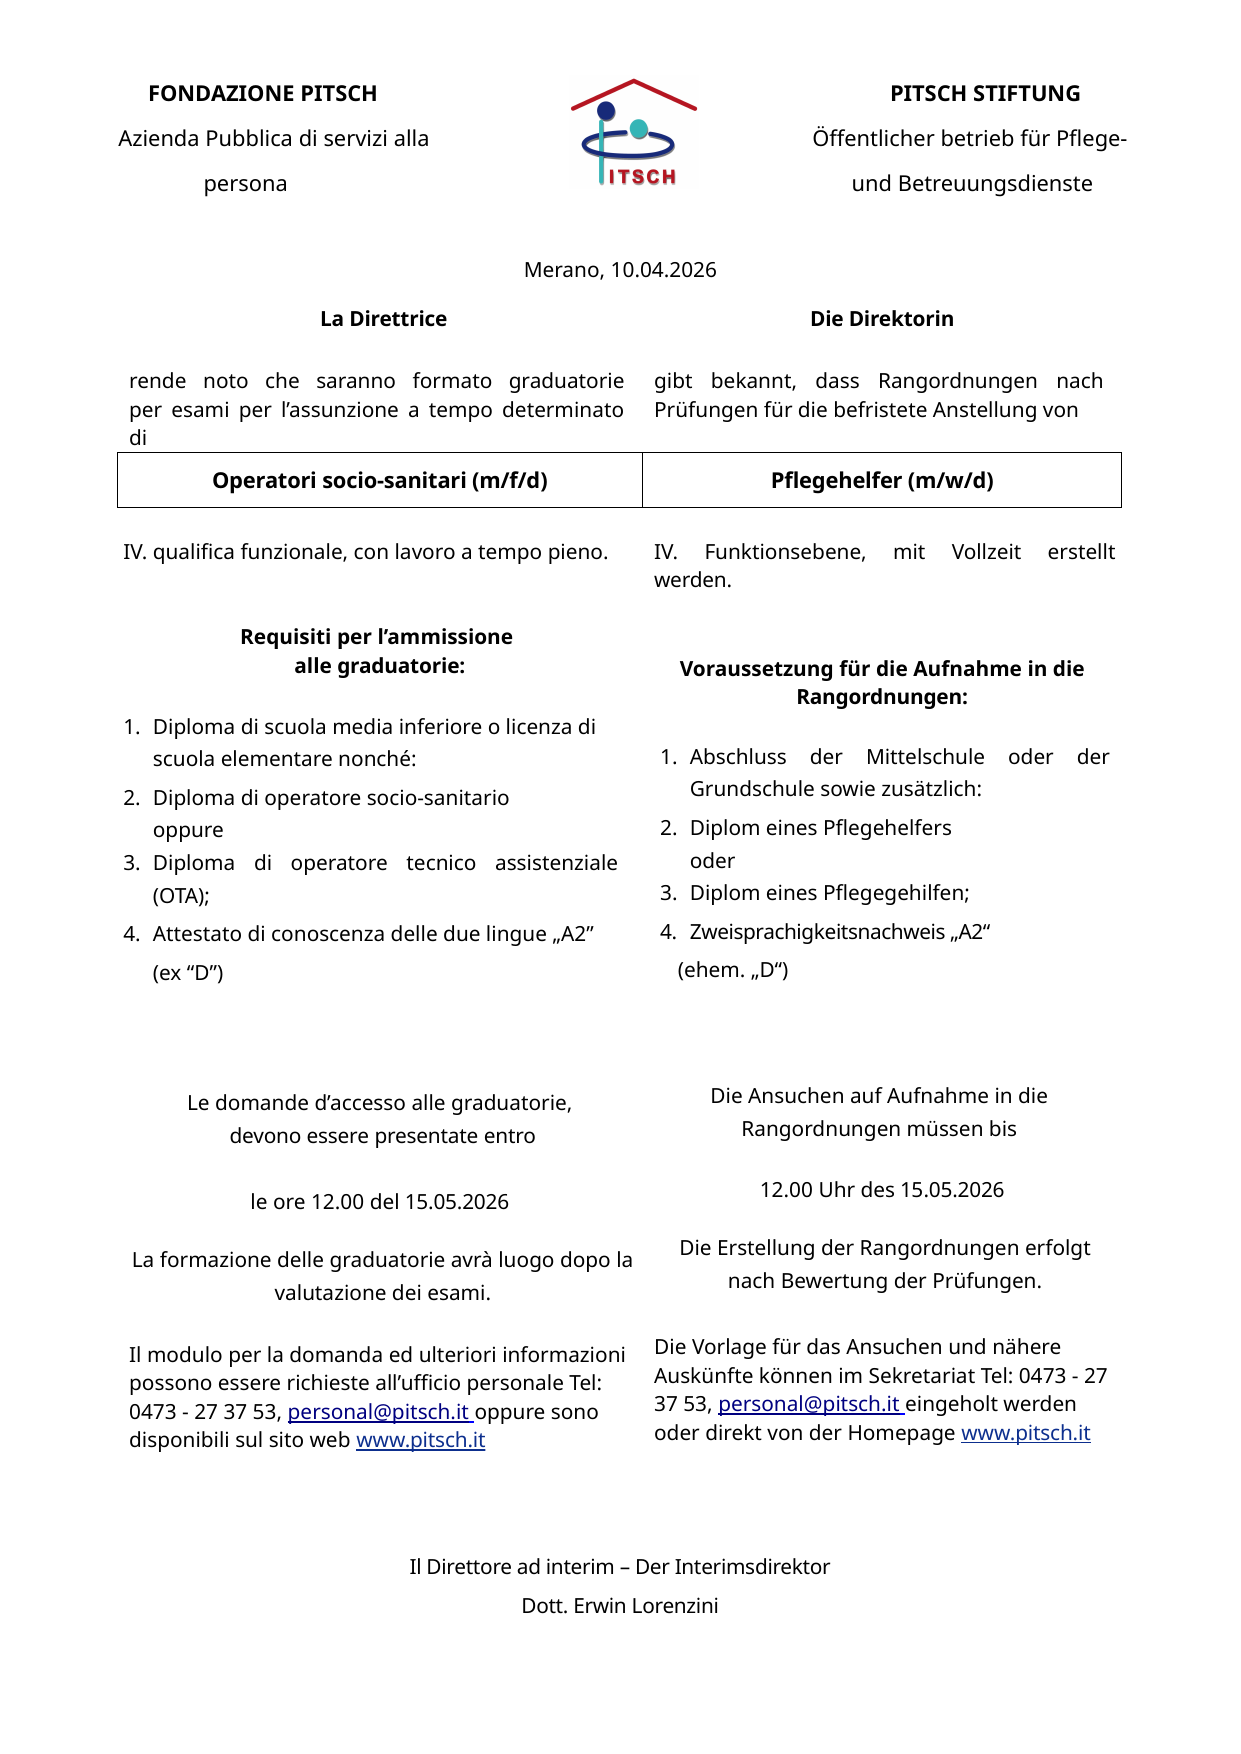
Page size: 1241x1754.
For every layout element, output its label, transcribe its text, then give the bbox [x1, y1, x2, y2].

table_cell Operatori socio-sanitari (m/f/d) [118, 453, 642, 507]
table_cell IV. Funktionsebene, mit Vollzeit erstellt werden. Voraussetzung für die Aufnahme in die Rangordnungen: Abschluss der Mittelschule oder der Grundschule sowie zusätzlich: Diplom eines Pflegehelfers oder Diplom eines Pflegegehilfen; Zweisprachigkeitsnachweis „A2“ (ehem. „D“) Die Ansuchen auf Aufnahme in die Rangordnungen müssen bis 12.00 Uhr des 15.05.2026 Die Erstellung der Rangordnungen erfolgt nach Bewertung der Prüfungen. Die Vorlage für das Ansuchen und nähere Auskünfte können im Sekretariat Tel: 0473 - 27 37 53, personal@pitsch.it eingeholt werden oder direkt von der Homepage www.pitsch.it [642, 508, 1122, 1454]
table_header La Direttrice rende noto che saranno formato graduatorie per esami per l’assunzione a tempo determinato di [117, 300, 642, 452]
table_header Die Direktorin gibt bekannt, dass Rangordnungen nach Prüfungen für die befristete Anstellung von [642, 300, 1122, 452]
table_cell Pflegehelfer (m/w/d) [643, 453, 1121, 507]
picture [568, 75, 700, 189]
table_cell IV. qualifica funzionale, con lavoro a tempo pieno. Requisiti per l’ammissione alle graduatorie: Diploma di scuola media inferiore o licenza di scuola elementare nonché: Diploma di operatore socio-sanitario oppure Diploma di operatore tecnico assistenziale (OTA); Attestato di conoscenza delle due lingue „A2” (ex “D”) Le domande d’accesso alle graduatorie, devono essere presentate entro le ore 12.00 del 15.05.2026 La formazione delle graduatorie avrà luogo dopo la valutazione dei esami. Il modulo per la domanda ed ulteriori informazioni possono essere richieste all’ufficio personale Tel: 0473 - 27 37 53, personal@pitsch.it oppure sono disponibili sul sito web www.pitsch.it [117, 508, 642, 1454]
text Il Direttore ad interim – Der Interimsdirektor [124, 1554, 1116, 1579]
text Dott. Erwin Lorenzini [124, 1594, 1116, 1619]
text Merano, 10.04.2026 [118, 256, 1122, 284]
